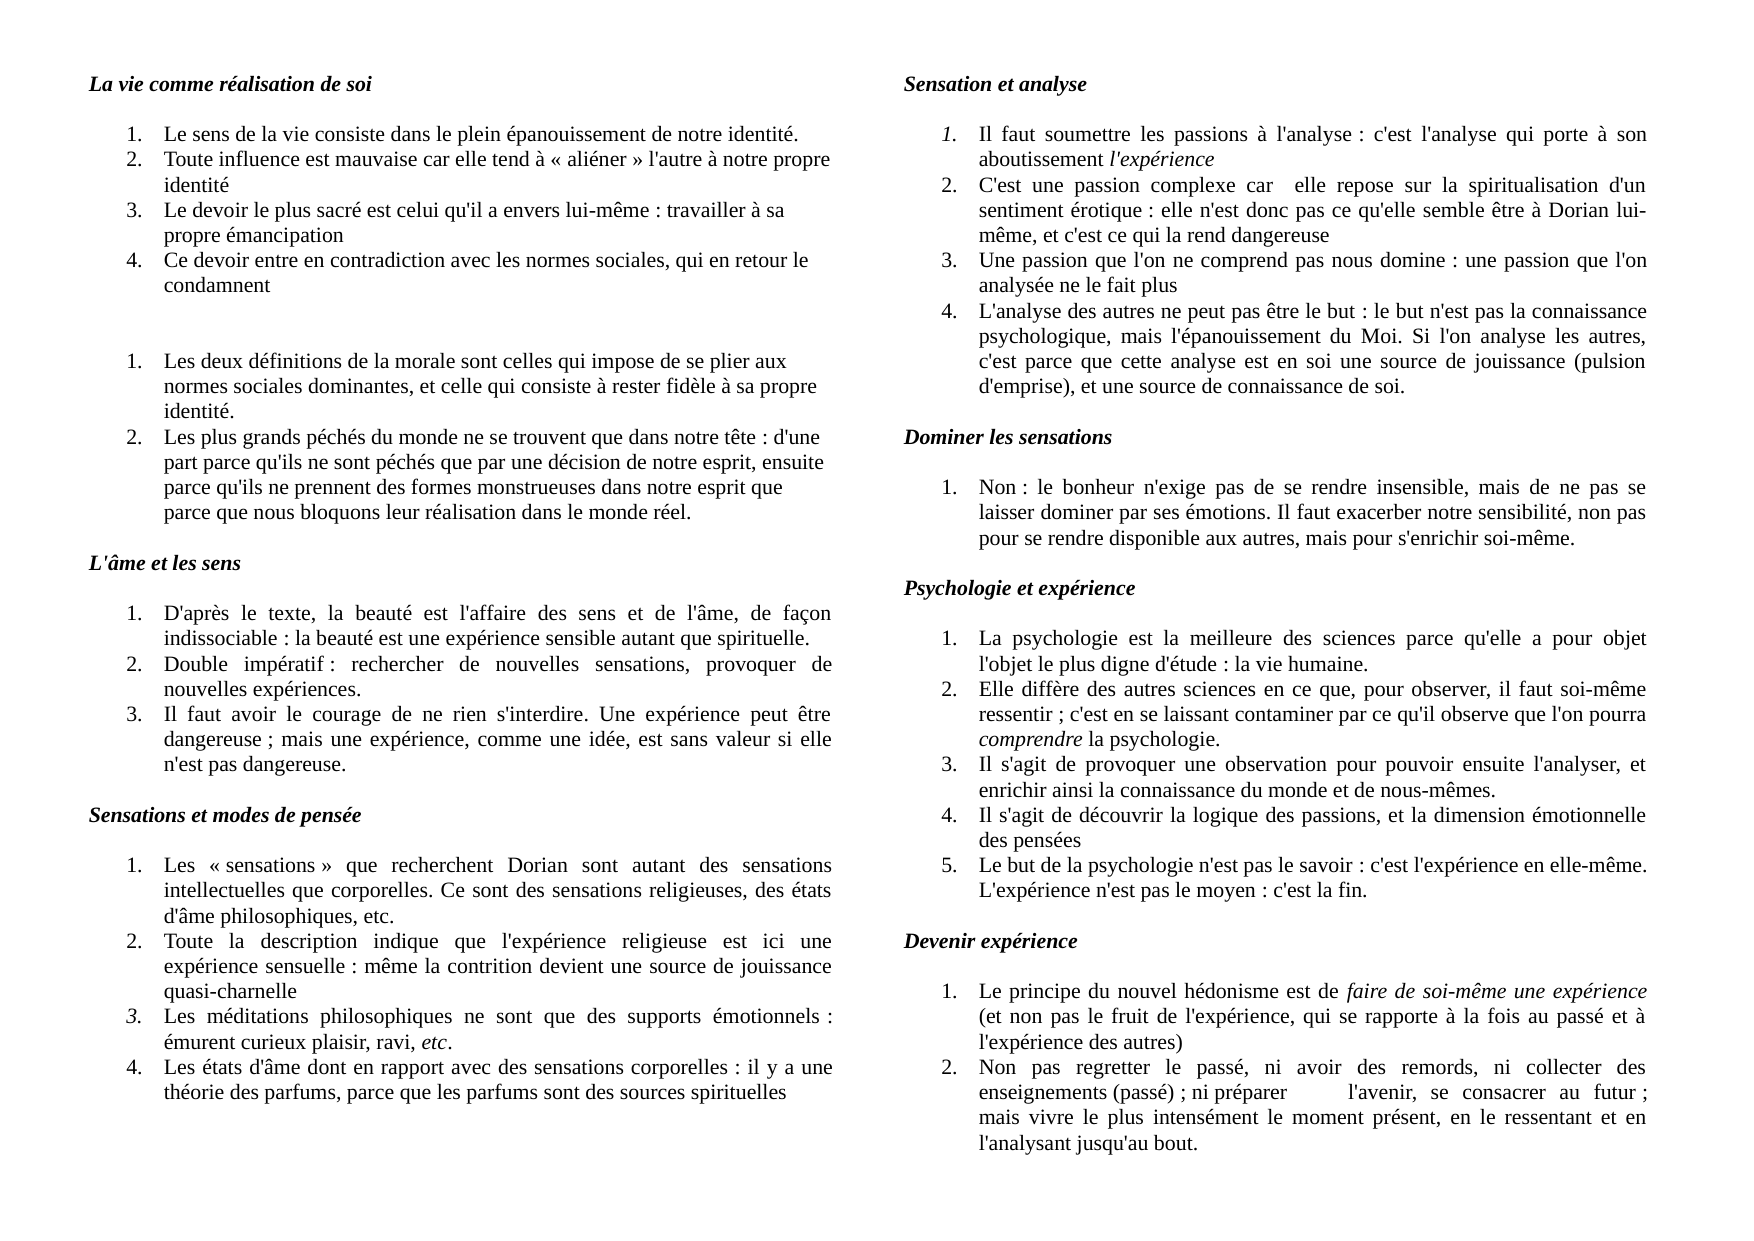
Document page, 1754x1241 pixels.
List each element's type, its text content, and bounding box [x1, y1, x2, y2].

list Double impératif : rechercher de nouvelles sensations, provoquer de nouvelles expériences. [126, 651, 833, 701]
list Toute la description indique que l'expérience religieuse est ici une expérience sensuelle : même la contrition devient une source de jouissance quasi-charnelle [126, 928, 833, 1003]
text L'âme et les sens [88, 550, 833, 575]
list Le principe du nouvel hédonisme est de faire de soi-même une expérience (et non pas le fruit de l'expérience, qui se rapporte à la fois au passé et à l'expérience des autres) [941, 978, 1648, 1054]
list Les deux définitions de la morale sont celles qui impose de se plier aux normes sociales dominantes, et celle qui consiste à rester fidèle à sa propre identité. [126, 348, 833, 424]
list Le but de la psychologie n'est pas le savoir : c'est l'expérience en elle-même. L'expérience n'est pas le moyen : c'est la fin. [941, 852, 1648, 903]
list D'après le texte, la beauté est l'affaire des sens et de l'âme, de façon indissociable : la beauté est une expérience sensible autant que spirituelle. [126, 600, 833, 651]
list Il faut avoir le courage de ne rien s'interdire. Une expérience peut être dangereuse ; mais une expérience, comme une idée, est sans valeur si elle n'est pas dangereuse. [126, 701, 833, 777]
list Toute influence est mauvaise car elle tend à « aliéner » l'autre à notre propre identité [126, 146, 833, 197]
text Dominer les sensations [903, 424, 1648, 449]
list Non pas regretter le passé, ni avoir des remords, ni collecter des enseignements (passé) ; ni préparer l'avenir, se consacrer au futur ; mais vivre le plus intensément le moment présent, en le ressentant et en l'analysant jusqu'au bout. [941, 1054, 1648, 1155]
list La psychologie est la meilleure des sciences parce qu'elle a pour objet l'objet le plus digne d'étude : la vie humaine. [941, 625, 1648, 676]
list Les états d'âme dont en rapport avec des sensations corporelles : il y a une théorie des parfums, parce que les parfums sont des sources spirituelles [126, 1054, 833, 1104]
list Non : le bonheur n'exige pas de se rendre insensible, mais de ne pas se laisser dominer par ses émotions. Il faut exacerber notre sensibilité, non pas pour se rendre disponible aux autres, mais pour s'enrichir soi-même. [941, 474, 1648, 550]
list Il s'agit de provoquer une observation pour pouvoir ensuite l'analyser, et enrichir ainsi la connaissance du monde et de nous-mêmes. [941, 751, 1648, 802]
list Le devoir le plus sacré est celui qu'il a envers lui-même : travailler à sa propre émancipation [126, 197, 833, 247]
list Ce devoir entre en contradiction avec les normes sociales, qui en retour le condamnent [126, 247, 833, 298]
list Le sens de la vie consiste dans le plein épanouissement de notre identité. [126, 121, 833, 146]
list Il s'agit de découvrir la logique des passions, et la dimension émotionnelle des pensées [941, 802, 1648, 852]
list Il faut soumettre les passions à l'analyse : c'est l'analyse qui porte à son aboutissement l'expérience [941, 121, 1648, 172]
text Psychologie et expérience [903, 575, 1648, 600]
list Les méditations philosophiques ne sont que des supports émotionnels : émurent curieux plaisir, ravi, etc. [126, 1003, 833, 1054]
list L'analyse des autres ne peut pas être le but : le but n'est pas la connaissance psychologique, mais l'épanouissement du Moi. Si l'on analyse les autres, c'est parce que cette analyse est en soi une source de jouissance (pulsion d'emprise), et une source de connaissance de soi. [941, 298, 1648, 398]
list C'est une passion complexe car elle repose sur la spiritualisation d'un sentiment érotique : elle n'est donc pas ce qu'elle semble être à Dorian lui-même, et c'est ce qui la rend dangereuse [941, 172, 1648, 247]
list Elle diffère des autres sciences en ce que, pour observer, il faut soi-même ressentir ; c'est en se laissant contaminer par ce qu'il observe que l'on pourra comprendre la psychologie. [941, 676, 1648, 751]
text Sensations et modes de pensée [88, 802, 833, 827]
text Sensation et analyse [903, 71, 1648, 96]
text Devenir expérience [903, 928, 1648, 953]
text La vie comme réalisation de soi [88, 71, 833, 96]
list Une passion que l'on ne comprend pas nous domine : une passion que l'on analysée ne le fait plus [941, 247, 1648, 298]
list Les plus grands péchés du monde ne se trouvent que dans notre tête : d'une part parce qu'ils ne sont péchés que par une décision de notre esprit, ensuite parce qu'ils ne prennent des formes monstrueuses dans notre esprit que parce que nous bloquons leur réalisation dans le monde réel. [126, 424, 833, 524]
list Les « sensations » que recherchent Dorian sont autant des sensations intellectuelles que corporelles. Ce sont des sensations religieuses, des états d'âme philosophiques, etc. [126, 852, 833, 928]
